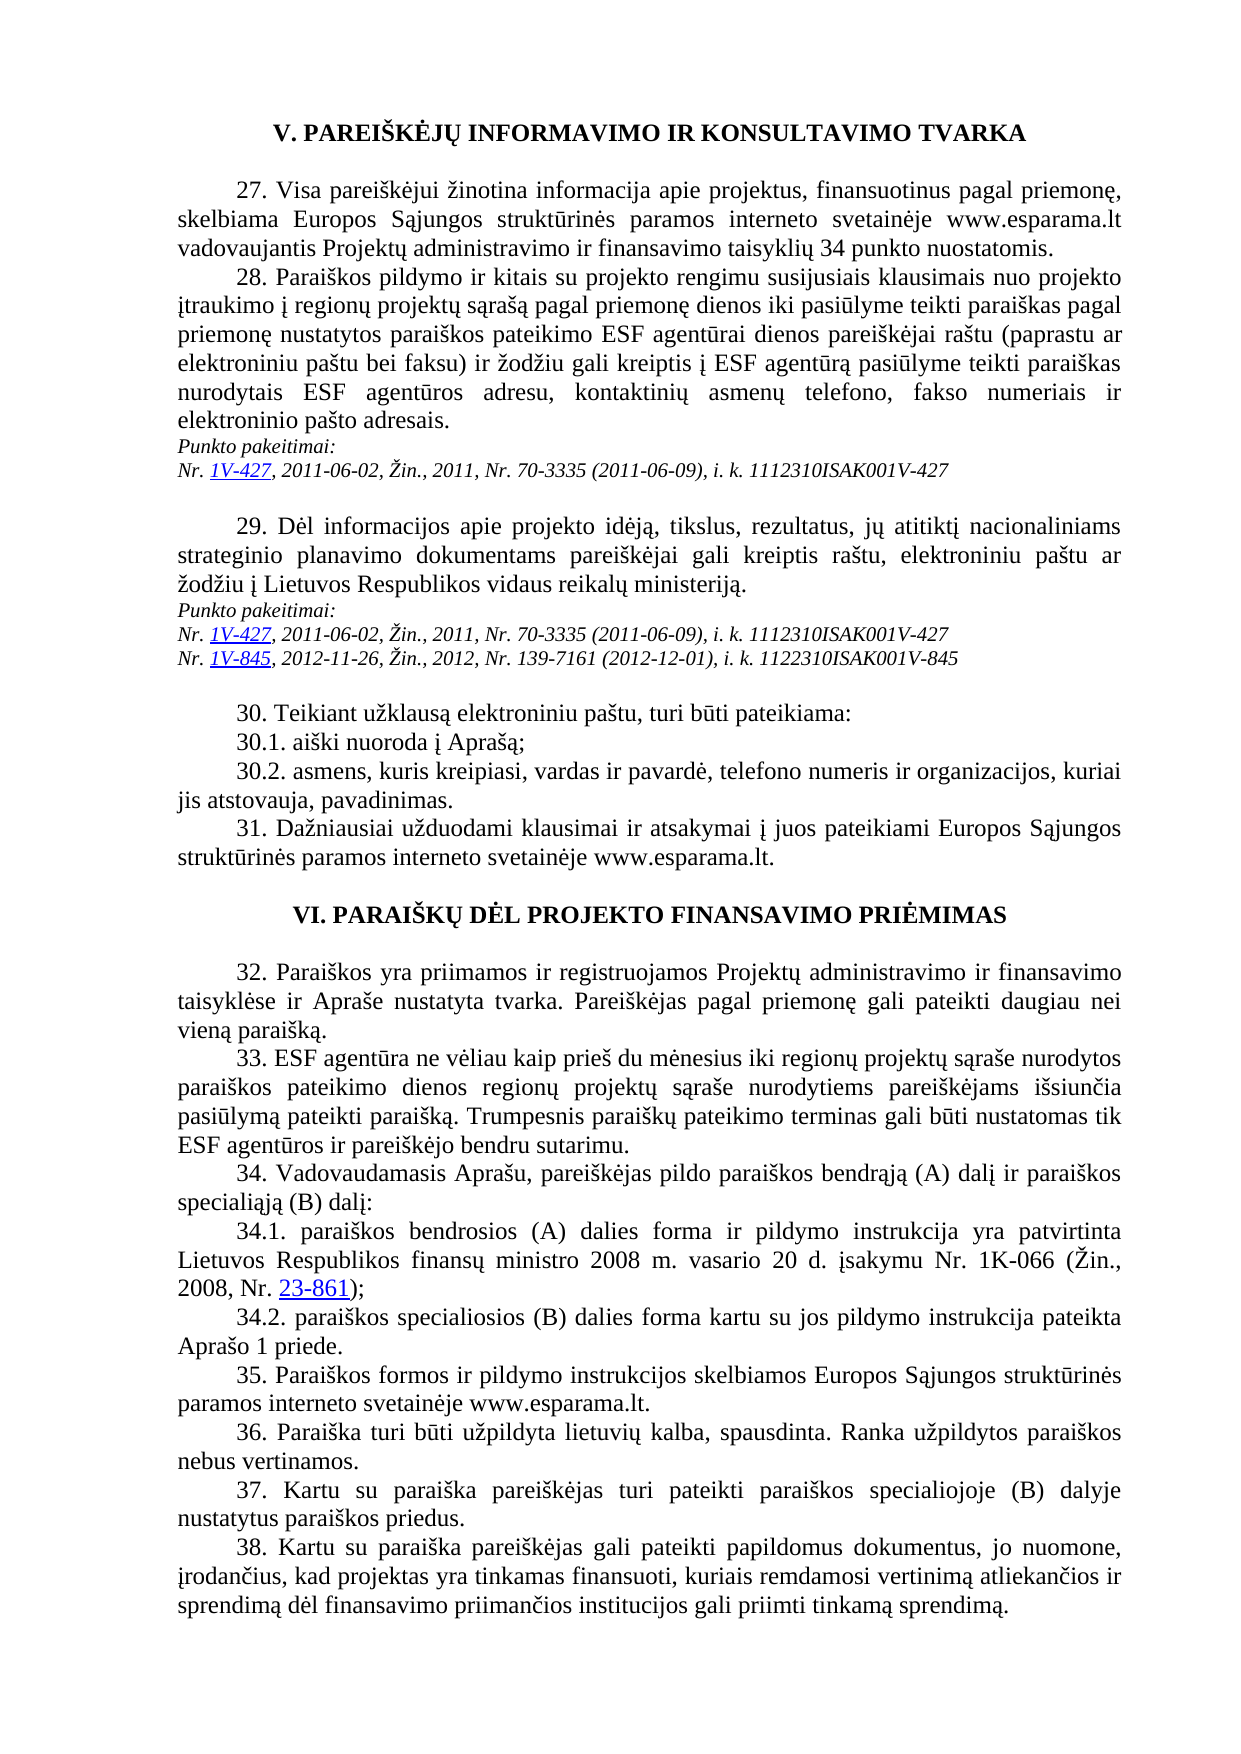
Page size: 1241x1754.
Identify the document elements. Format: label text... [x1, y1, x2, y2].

text 29. Dėl informacijos apie projekto idėją, tikslus, rezultatus, jų atitiktį nacionaliniams strateginio planavimo dokumentams pareiškėjai gali kreiptis raštu, elektroniniu paštu ar žodžiu į Lietuvos Respublikos vidaus reikalų ministeriją. [177, 511, 1122, 597]
text VI. PARAIŠKŲ DĖL PROJEKTO FINANSAVIMO PRIĖMIMAS [177, 900, 1122, 928]
text Punkto pakeitimai: [177, 434, 1122, 458]
text 37. Kartu su paraiška pareiškėjas turi pateikti paraiškos specialiojoje (B) dalyje nustatytus paraiškos priedus. [177, 1475, 1122, 1532]
text Nr. 1V-427, 2011-06-02, Žin., 2011, Nr. 70-3335 (2011-06-09), i. k. 1112310ISAK001V-427 [177, 458, 1122, 482]
text 38. Kartu su paraiška pareiškėjas gali pateikti papildomus dokumentus, jo nuomone, įrodančius, kad projektas yra tinkamas finansuoti, kuriais remdamosi vertinimą atliekančios ir sprendimą dėl finansavimo priimančios institucijos gali priimti tinkamą sprendimą. [177, 1532, 1122, 1618]
text 35. Paraiškos formos ir pildymo instrukcijos skelbiamos Europos Sąjungos struktūrinės paramos interneto svetainėje www.esparama.lt. [177, 1360, 1122, 1417]
text 32. Paraiškos yra priimamos ir registruojamos Projektų administravimo ir finansavimo taisyklėse ir Apraše nustatyta tvarka. Pareiškėjas pagal priemonę gali pateikti daugiau nei vieną paraišką. [177, 957, 1122, 1043]
text 33. ESF agentūra ne vėliau kaip prieš du mėnesius iki regionų projektų sąraše nurodytos paraiškos pateikimo dienos regionų projektų sąraše nurodytiems pareiškėjams išsiunčia pasiūlymą pateikti paraišką. Trumpesnis paraiškų pateikimo terminas gali būti nustatomas tik ESF agentūros ir pareiškėjo bendru sutarimu. [177, 1043, 1122, 1158]
text 27. Visa pareiškėjui žinotina informacija apie projektus, finansuotinus pagal priemonę, skelbiama Europos Sąjungos struktūrinės paramos interneto svetainėje www.esparama.lt vadovaujantis Projektų administravimo ir finansavimo taisyklių 34 punkto nuostatomis. [177, 176, 1122, 262]
text Punkto pakeitimai: [177, 597, 1122, 622]
text 36. Paraiška turi būti užpildyta lietuvių kalba, spausdinta. Ranka užpildytos paraiškos nebus vertinamos. [177, 1417, 1122, 1475]
text 30.2. asmens, kuris kreipiasi, vardas ir pavardė, telefono numeris ir organizacijos, kuriai jis atstovauja, pavadinimas. [177, 756, 1122, 813]
text 30. Teikiant užklausą elektroniniu paštu, turi būti pateikiama: [177, 698, 1122, 727]
text 34.1. paraiškos bendrosios (A) dalies forma ir pildymo instrukcija yra patvirtinta Lietuvos Respublikos finansų ministro 2008 m. vasario 20 d. įsakymu Nr. 1K-066 (Žin., 2008, Nr. 23-861); [177, 1216, 1122, 1302]
text 34. Vadovaudamasis Aprašu, pareiškėjas pildo paraiškos bendrąją (A) dalį ir paraiškos specialiąją (B) dalį: [177, 1158, 1122, 1216]
text 28. Paraiškos pildymo ir kitais su projekto rengimu susijusiais klausimais nuo projekto įtraukimo į regionų projektų sąrašą pagal priemonę dienos iki pasiūlyme teikti paraiškas pagal priemonę nustatytos paraiškos pateikimo ESF agentūrai dienos pareiškėjai raštu (paprastu ar elektroniniu paštu bei faksu) ir žodžiu gali kreiptis į ESF agentūrą pasiūlyme teikti paraiškas nurodytais ESF agentūros adresu, kontaktinių asmenų telefono, fakso numeriais ir elektroninio pašto adresais. [177, 262, 1122, 434]
text 31. Dažniausiai užduodami klausimai ir atsakymai į juos pateikiami Europos Sąjungos struktūrinės paramos interneto svetainėje www.esparama.lt. [177, 813, 1122, 871]
text 30.1. aiški nuoroda į Aprašą; [177, 727, 1122, 756]
text 34.2. paraiškos specialiosios (B) dalies forma kartu su jos pildymo instrukcija pateikta Aprašo 1 priede. [177, 1302, 1122, 1360]
text Nr. 1V-845, 2012-11-26, Žin., 2012, Nr. 139-7161 (2012-12-01), i. k. 1122310ISAK001V-845 [177, 646, 1122, 670]
text Nr. 1V-427, 2011-06-02, Žin., 2011, Nr. 70-3335 (2011-06-09), i. k. 1112310ISAK001V-427 [177, 622, 1122, 646]
text V. PAREIŠKĖJŲ INFORMAVIMO IR KONSULTAVIMO TVARKA [177, 118, 1122, 147]
